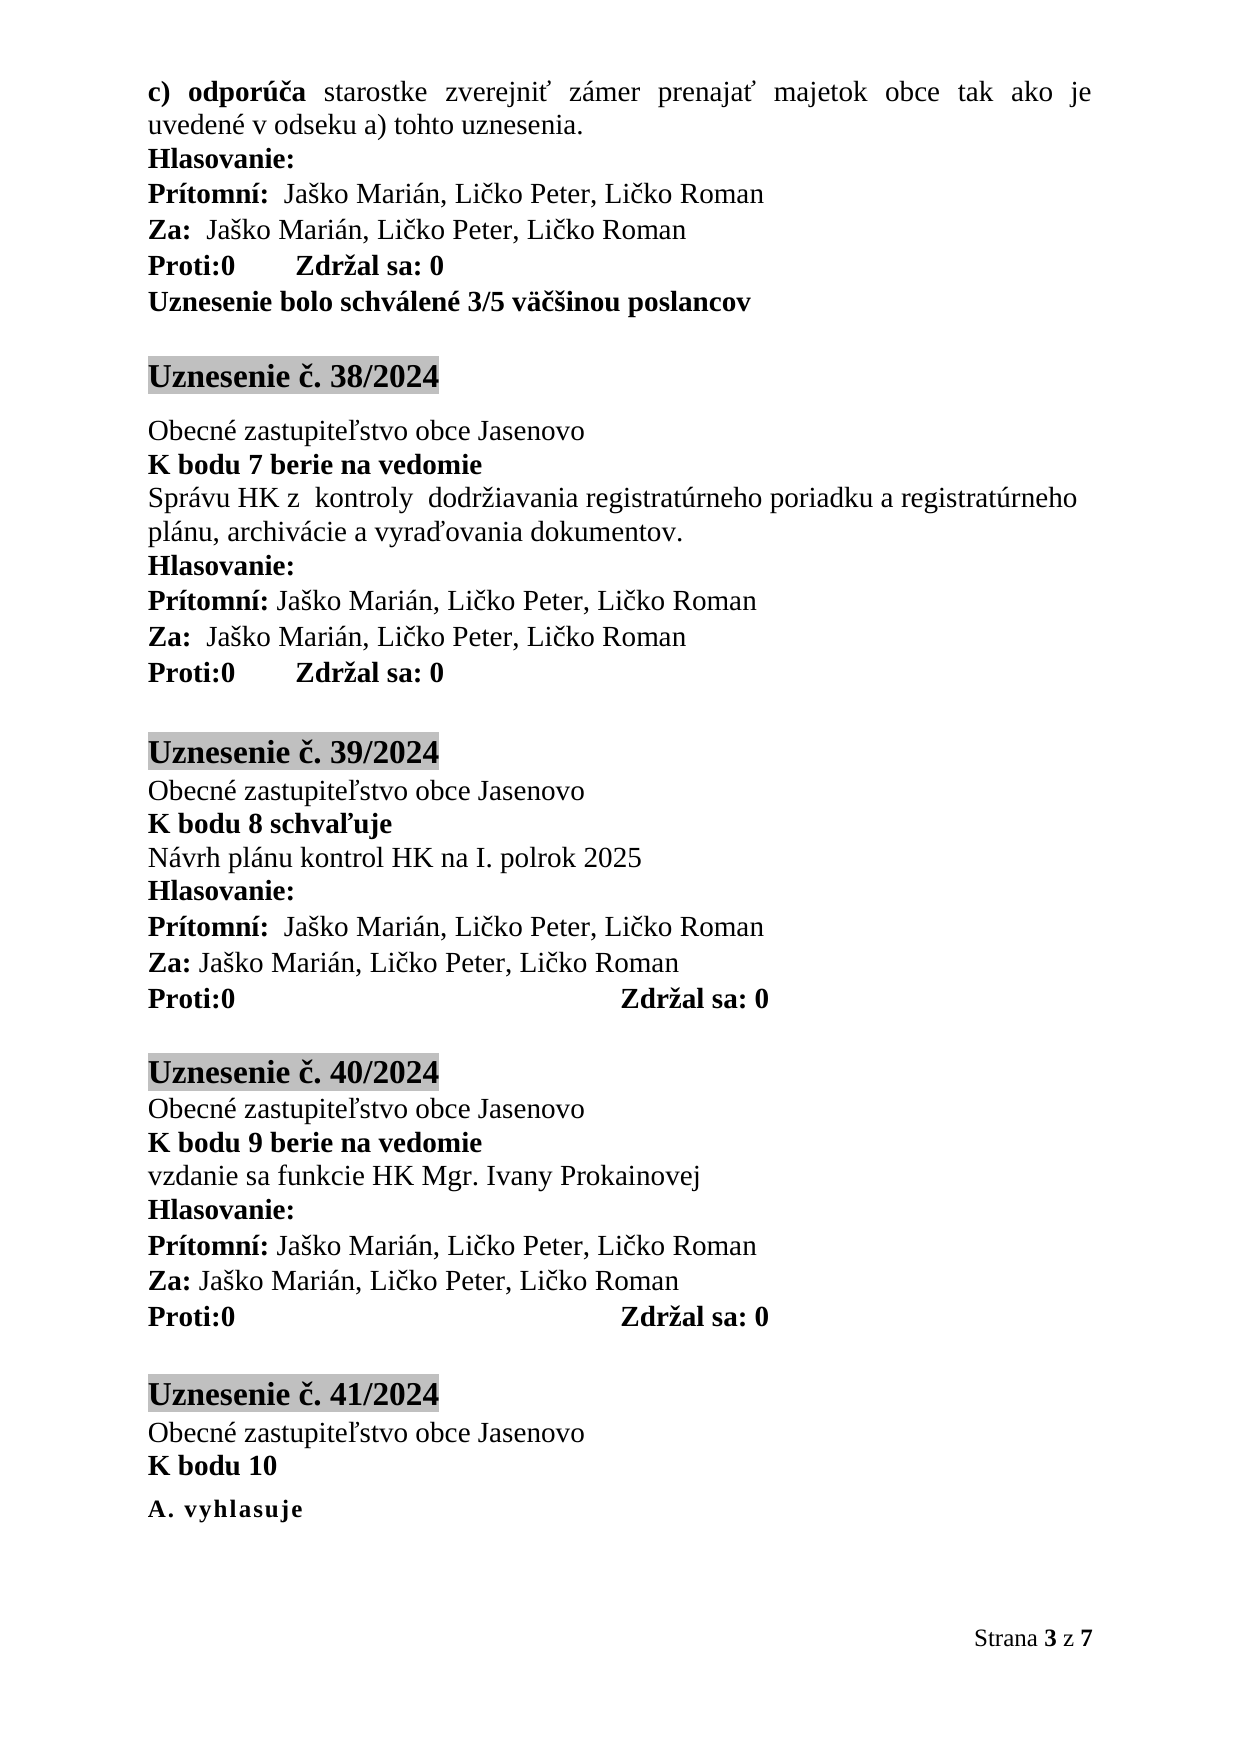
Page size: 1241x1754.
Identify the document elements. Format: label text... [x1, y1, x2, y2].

text Prítomní: Jaško Marián, Ličko Peter, Ličko Roman [148, 177, 1093, 210]
text Prítomní: Jaško Marián, Ličko Peter, Ličko Roman [148, 583, 1093, 617]
text Prítomní: Jaško Marián, Ličko Peter, Ličko Roman [148, 1228, 1093, 1261]
text Hlasovanie: [148, 548, 1093, 581]
text Obecné zastupiteľstvo obce Jasenovo [148, 1415, 1093, 1448]
text Za: Jaško Marián, Ličko Peter, Ličko Roman [148, 619, 1093, 653]
text Obecné zastupiteľstvo obce Jasenovo [148, 413, 1093, 447]
text Hlasovanie: [148, 1192, 1093, 1225]
text K bodu 8 schvaľuje [148, 806, 1093, 840]
text Proti:0 Zdržal sa: 0 [148, 655, 1093, 689]
text Návrh plánu kontrol HK na I. polrok 2025 [148, 840, 1093, 873]
text Za: Jaško Marián, Ličko Peter, Ličko Roman [148, 1263, 1093, 1297]
text K bodu 10 [148, 1448, 1093, 1482]
text Obecné zastupiteľstvo obce Jasenovo [148, 1091, 1093, 1125]
text Obecné zastupiteľstvo obce Jasenovo [148, 773, 1093, 806]
text Prítomní: Jaško Marián, Ličko Peter, Ličko Roman [148, 909, 1093, 943]
text c) odporúča starostke zverejniť zámer prenajať majetok obce tak ako je uvedené v odseku a) tohto uznesenia. [148, 74, 1093, 141]
text Hlasovanie: [148, 873, 1093, 907]
text Proti:0 Zdržal sa: 0 [148, 1299, 1093, 1333]
text Za: Jaško Marián, Ličko Peter, Ličko Roman [148, 945, 1093, 979]
text Uznesenie č. 40/2024 [148, 1053, 1093, 1091]
text Uznesenie č. 39/2024 [148, 732, 1093, 770]
text Proti:0 Zdržal sa: 0 [148, 248, 1093, 282]
text Uznesenie č. 41/2024 [148, 1374, 1093, 1412]
text Proti:0 Zdržal sa: 0 [148, 981, 1093, 1014]
text Uznesenie č. 38/2024 [148, 356, 1093, 394]
text K bodu 7 berie na vedomie [148, 447, 1093, 481]
text Uznesenie bolo schválené 3/5 väčšinou poslancov [148, 284, 1093, 318]
text vzdanie sa funkcie HK Mgr. Ivany Prokainovej [148, 1158, 1093, 1192]
text A. vyhlasuje [148, 1494, 1093, 1523]
text Správu HK z kontroly dodržiavania registratúrneho poriadku a registratúrneho plánu, archivácie a vyraďovania dokumentov. [148, 481, 1093, 548]
text Hlasovanie: [148, 141, 1093, 174]
text Za: Jaško Marián, Ličko Peter, Ličko Roman [148, 212, 1093, 246]
text K bodu 9 berie na vedomie [148, 1125, 1093, 1158]
